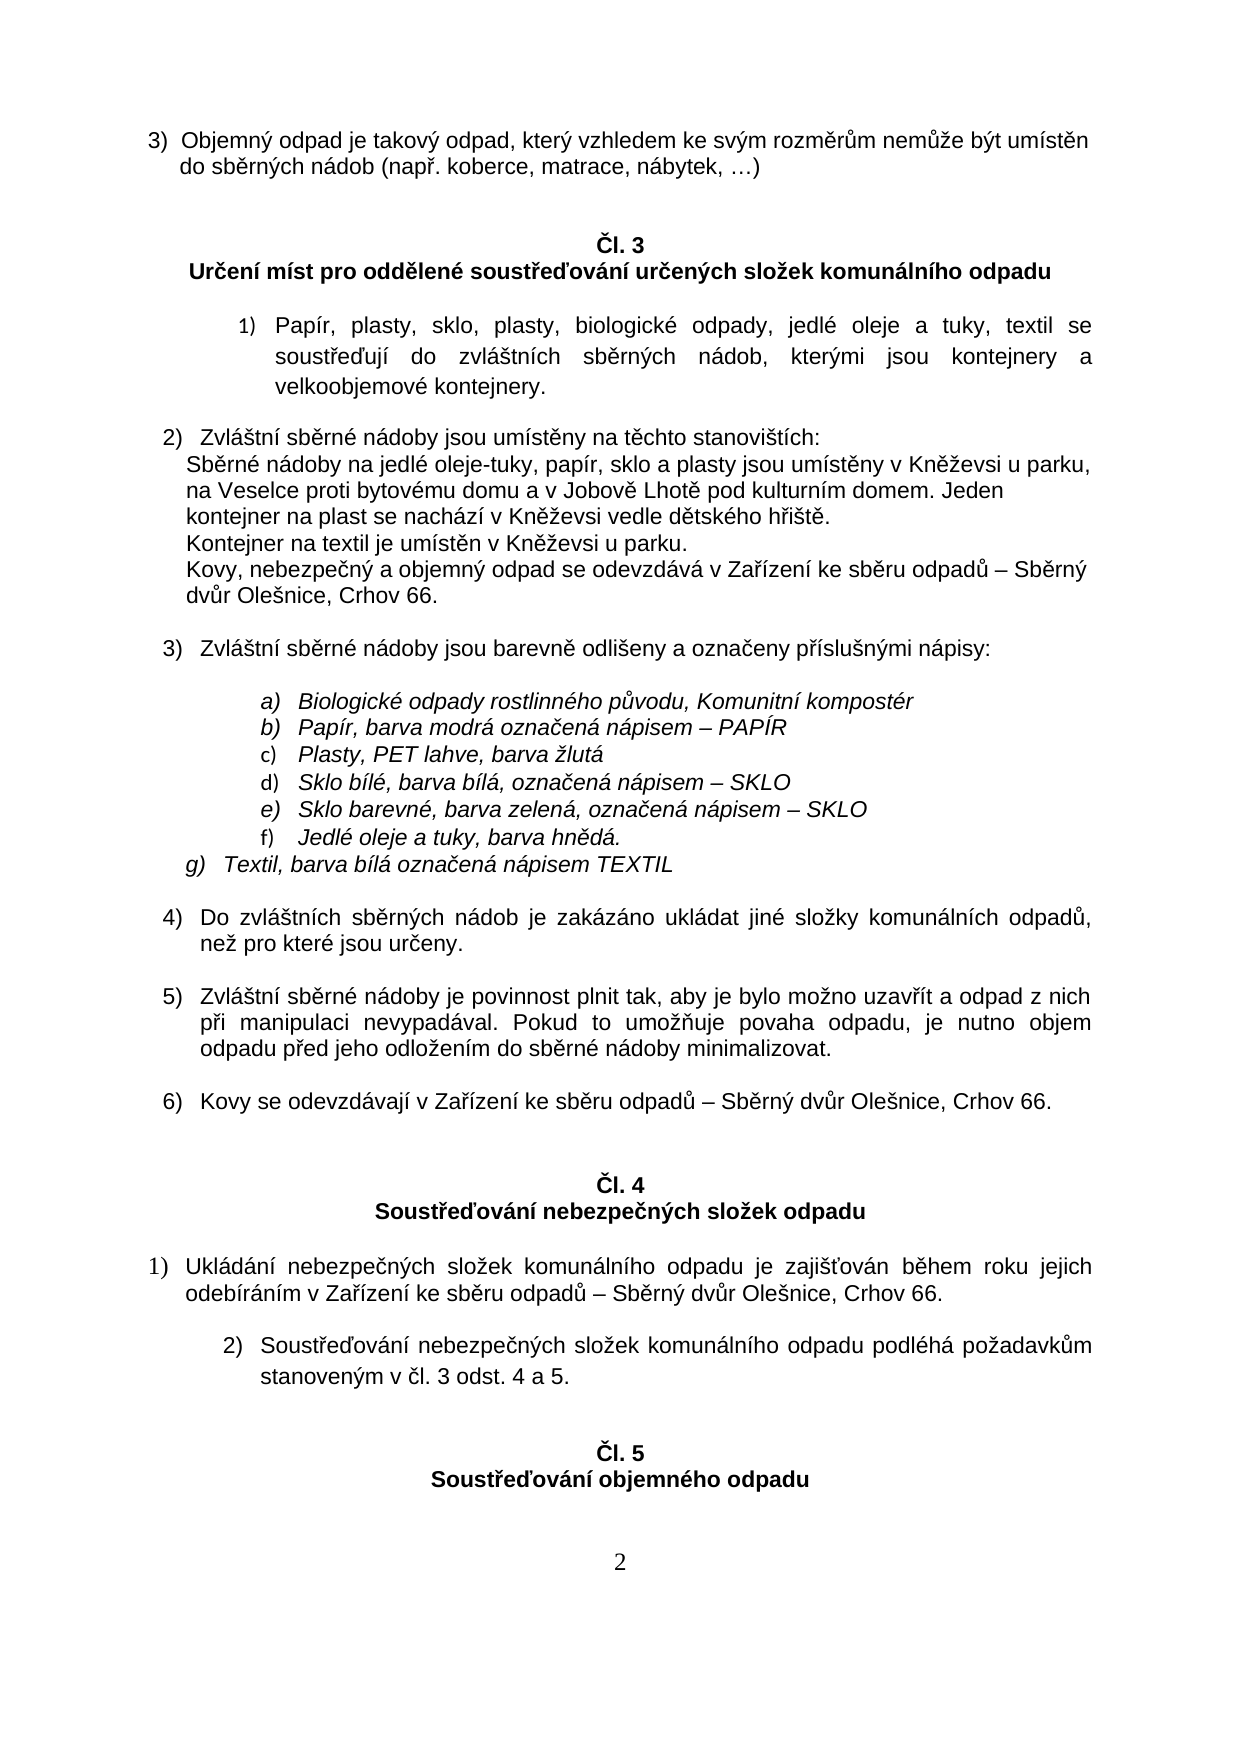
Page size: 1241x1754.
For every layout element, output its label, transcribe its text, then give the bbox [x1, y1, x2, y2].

list Sklo bílé, barva bílá, označená nápisem – SKLO [260, 768, 1092, 796]
list Textil, barva bílá označená nápisem TEXTIL [185, 851, 1092, 877]
text dvůr Olešnice, Crhov 66. [148, 582, 1092, 609]
list Plasty, PET lahve, barva žlutá [260, 740, 1092, 768]
list Papír, plasty, sklo, plasty, biologické odpady, jedlé oleje a tuky, textil se soustřeďují do zvláštních sběrných nádob, kterými jsou kontejnery a velkoobjemové kontejnery. [237, 311, 1092, 399]
text Kontejner na textil je umístěn v Kněževsi u parku. [148, 529, 1092, 556]
text Sběrné nádoby na jedlé oleje-tuky, papír, sklo a plasty jsou umístěny v Kněževsi u parku, [148, 451, 1092, 477]
list Zvláštní sběrné nádoby je povinnost plnit tak, aby je bylo možno uzavřít a odpad z nich při manipulaci nevypadával. Pokud to umožňuje povaha odpadu, je nutno objem odpadu před jeho odložením do sběrné nádoby minimalizovat. [162, 983, 1092, 1062]
text Čl. 5 [148, 1440, 1092, 1466]
text na Veselce proti bytovému domu a v Jobově Lhotě pod kulturním domem. Jeden [148, 477, 1092, 503]
text 3) Objemný odpad je takový odpad, který vzhledem ke svým rozměrům nemůže být umístěn [148, 127, 1092, 153]
text kontejner na plast se nachází v Kněževsi vedle dětského hřiště. [148, 503, 1092, 529]
text Kovy, nebezpečný a objemný odpad se odevzdává v Zařízení ke sběru odpadů – Sběrný [148, 556, 1092, 582]
list Zvláštní sběrné nádoby jsou barevně odlišeny a označeny příslušnými nápisy: [162, 635, 1092, 661]
list Soustřeďování nebezpečných složek komunálního odpadu podléhá požadavkům stanoveným v čl. 3 odst. 4 a 5. [223, 1332, 1092, 1389]
subtitle Čl. 4 [148, 1172, 1092, 1198]
subtitle Soustřeďování nebezpečných složek odpadu [148, 1198, 1092, 1224]
list Sklo barevné, barva zelená, označená nápisem – SKLO [260, 796, 1092, 823]
text Čl. 3 [148, 232, 1092, 258]
text Soustřeďování objemného odpadu [148, 1466, 1092, 1493]
list Kovy se odevzdávají v Zařízení ke sběru odpadů – Sběrný dvůr Olešnice, Crhov 66. [162, 1088, 1092, 1114]
text Určení míst pro oddělené soustřeďování určených složek komunálního odpadu [148, 258, 1092, 285]
list Do zvláštních sběrných nádob je zakázáno ukládat jiné složky komunálních odpadů, než pro které jsou určeny. [162, 903, 1092, 956]
list Jedlé oleje a tuky, barva hnědá. [260, 823, 1092, 851]
list Zvláštní sběrné nádoby jsou umístěny na těchto stanovištích: [162, 424, 1092, 451]
list Biologické odpady rostlinného původu, Komunitní kompostér [260, 688, 1092, 714]
text do sběrných nádob (např. koberce, matrace, nábytek, …) [148, 153, 1092, 179]
list Ukládání nebezpečných složek komunálního odpadu je zajišťován během roku jejich odebíráním v Zařízení ke sběru odpadů – Sběrný dvůr Olešnice, Crhov 66. [148, 1251, 1092, 1306]
list Papír, barva modrá označená nápisem – PAPÍR [260, 714, 1092, 740]
